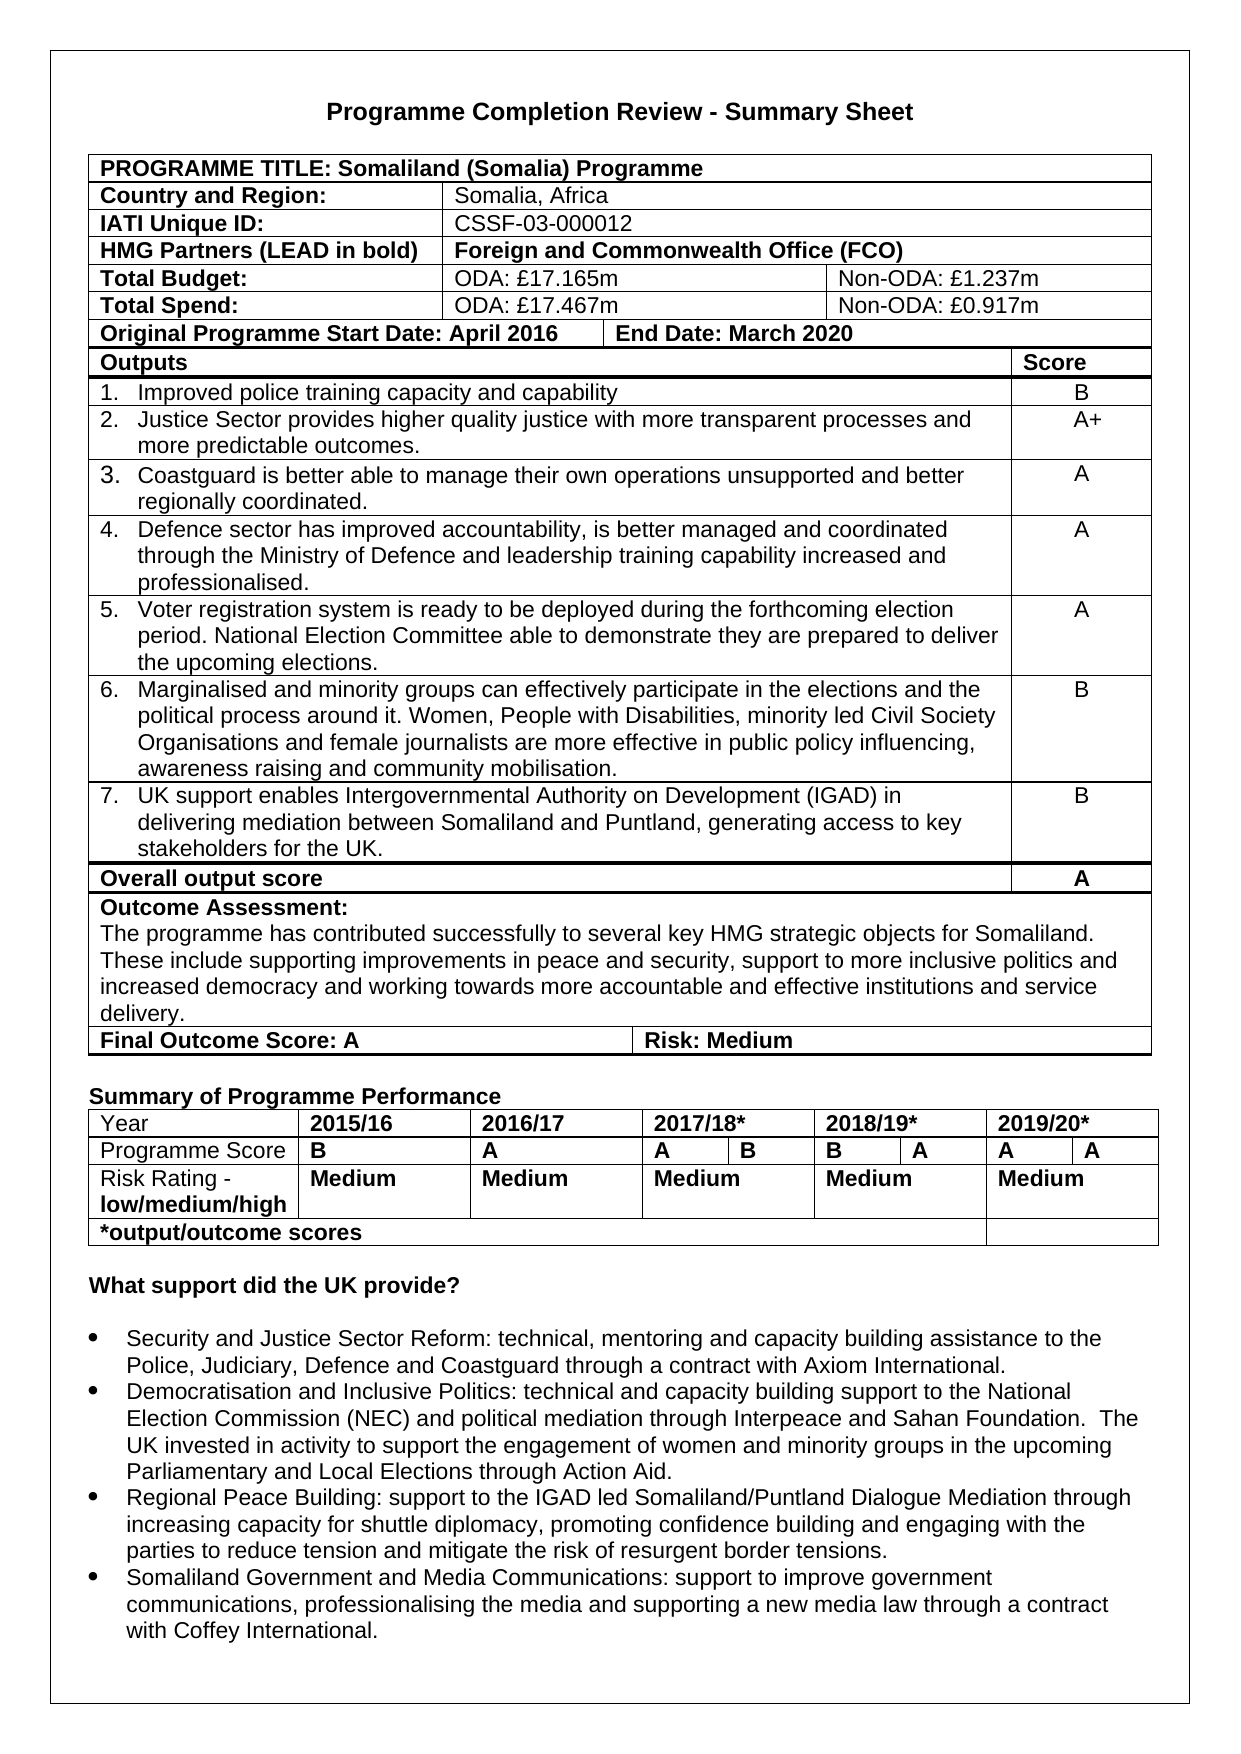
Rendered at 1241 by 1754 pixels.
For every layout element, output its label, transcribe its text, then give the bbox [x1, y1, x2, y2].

list Security and Justice Sector Reform: technical, mentoring and capacity building assistance to the Police, Judiciary, Defence and Coastguard through a contract with Axiom International. [89, 1325, 1152, 1378]
list Regional Peace Building: support to the IGAD led Somaliland/Puntland Dialogue Mediation through increasing capacity for shuttle diplomacy, promoting confidence building and engaging with the parties to reduce tension and mitigate the risk of resurgent border tensions. [89, 1484, 1152, 1564]
table_cell B [1012, 676, 1151, 781]
table_cell Medium [815, 1165, 986, 1218]
table_cell A [901, 1138, 986, 1164]
table_header PROGRAMME TITLE: Somaliland (Somalia) Programme [89, 155, 1151, 181]
table_cell Total Budget: [89, 265, 442, 291]
table_cell Overall output score [89, 865, 1011, 891]
table_cell ODA: £17.165m [443, 265, 826, 291]
table_cell Coastguard is better able to manage their own operations unsupported and better regionally coordinated. [89, 460, 1011, 515]
table_cell *output/outcome scores [89, 1219, 986, 1245]
subtitle Programme Completion Review - Summary Sheet [89, 97, 1152, 125]
table_cell Somalia, Africa [443, 183, 1151, 209]
table_cell Original Programme Start Date: April 2016 [89, 320, 603, 346]
table_cell Non-ODA: £1.237m [827, 265, 1151, 291]
table_cell Total Spend: [89, 292, 442, 318]
table_header 2017/18* [643, 1110, 814, 1136]
table_cell A [1012, 596, 1151, 675]
table_cell A [1012, 460, 1151, 515]
table_header Year [89, 1110, 298, 1136]
table_cell A [1012, 516, 1151, 595]
text Summary of Programme Performance [89, 1083, 1152, 1109]
table_cell A [987, 1138, 1072, 1164]
table_cell A [1012, 865, 1151, 891]
table_cell CSSF-03-000012 [443, 210, 1151, 236]
table_cell Medium [643, 1165, 814, 1218]
table_cell B [1012, 379, 1151, 405]
table_header 2019/20* [987, 1110, 1158, 1136]
table_cell UK support enables Intergovernmental Authority on Development (IGAD) in delivering mediation between Somaliland and Puntland, generating access to key stakeholders for the UK. [89, 783, 1011, 861]
table_cell Programme Score [89, 1138, 298, 1164]
table_cell Country and Region: [89, 183, 442, 209]
table_cell Outcome Assessment: The programme has contributed successfully to several key HMG strategic objects for Somaliland. These include supporting improvements in peace and security, support to more inclusive politics and increased democracy and working towards more accountable and effective institutions and service delivery. [89, 894, 1151, 1026]
table_header 2016/17 [471, 1110, 642, 1136]
table_cell [987, 1219, 1158, 1245]
table_cell Medium [471, 1165, 642, 1218]
table_cell HMG Partners (LEAD in bold) [89, 237, 442, 264]
table_cell A [643, 1138, 728, 1164]
table_cell B [1012, 783, 1151, 861]
text What support did the UK provide? [89, 1272, 1152, 1299]
table_cell B [729, 1138, 814, 1164]
table_cell Medium [987, 1165, 1158, 1218]
table_cell A [471, 1138, 642, 1164]
table_cell Non-ODA: £0.917m [827, 292, 1151, 318]
table_cell A+ [1012, 406, 1151, 458]
table_cell Voter registration system is ready to be deployed during the forthcoming election period. National Election Committee able to demonstrate they are prepared to deliver the upcoming elections. [89, 596, 1011, 675]
table_cell End Date: March 2020 [604, 320, 1151, 346]
list Somaliland Government and Media Communications: support to improve government communications, professionalising the media and supporting a new media law through a contract with Coffey International. [89, 1564, 1152, 1643]
list Democratisation and Inclusive Politics: technical and capacity building support to the National Election Commission (NEC) and political mediation through Interpeace and Sahan Foundation. The UK invested in activity to support the engagement of women and minority groups in the upcoming Parliamentary and Local Elections through Action Aid. [89, 1378, 1152, 1484]
table_cell Medium [299, 1165, 470, 1218]
table_cell Final Outcome Score: A [89, 1027, 632, 1053]
table_cell Score [1012, 349, 1151, 375]
table_header 2018/19* [815, 1110, 986, 1136]
table_cell Marginalised and minority groups can effectively participate in the elections and the political process around it. Women, People with Disabilities, minority led Civil Society Organisations and female journalists are more effective in public policy influencing, awareness raising and community mobilisation. [89, 676, 1011, 781]
table_cell ODA: £17.467m [443, 292, 826, 318]
table_cell IATI Unique ID: [89, 210, 442, 236]
table_cell Defence sector has improved accountability, is better managed and coordinated through the Ministry of Defence and leadership training capability increased and professionalised. [89, 516, 1011, 595]
table_cell B [299, 1138, 470, 1164]
table_cell Risk Rating - low/medium/high [89, 1165, 298, 1218]
table_cell Improved police training capacity and capability [89, 379, 1011, 405]
table_cell Outputs [89, 349, 1011, 375]
table_cell Foreign and Commonwealth Office (FCO) [443, 237, 1151, 264]
table_cell Risk: Medium [633, 1027, 1151, 1053]
table_header 2015/16 [299, 1110, 470, 1136]
table_cell B [815, 1138, 900, 1164]
table_cell A [1073, 1138, 1158, 1164]
table_cell Justice Sector provides higher quality justice with more transparent processes and more predictable outcomes. [89, 406, 1011, 458]
